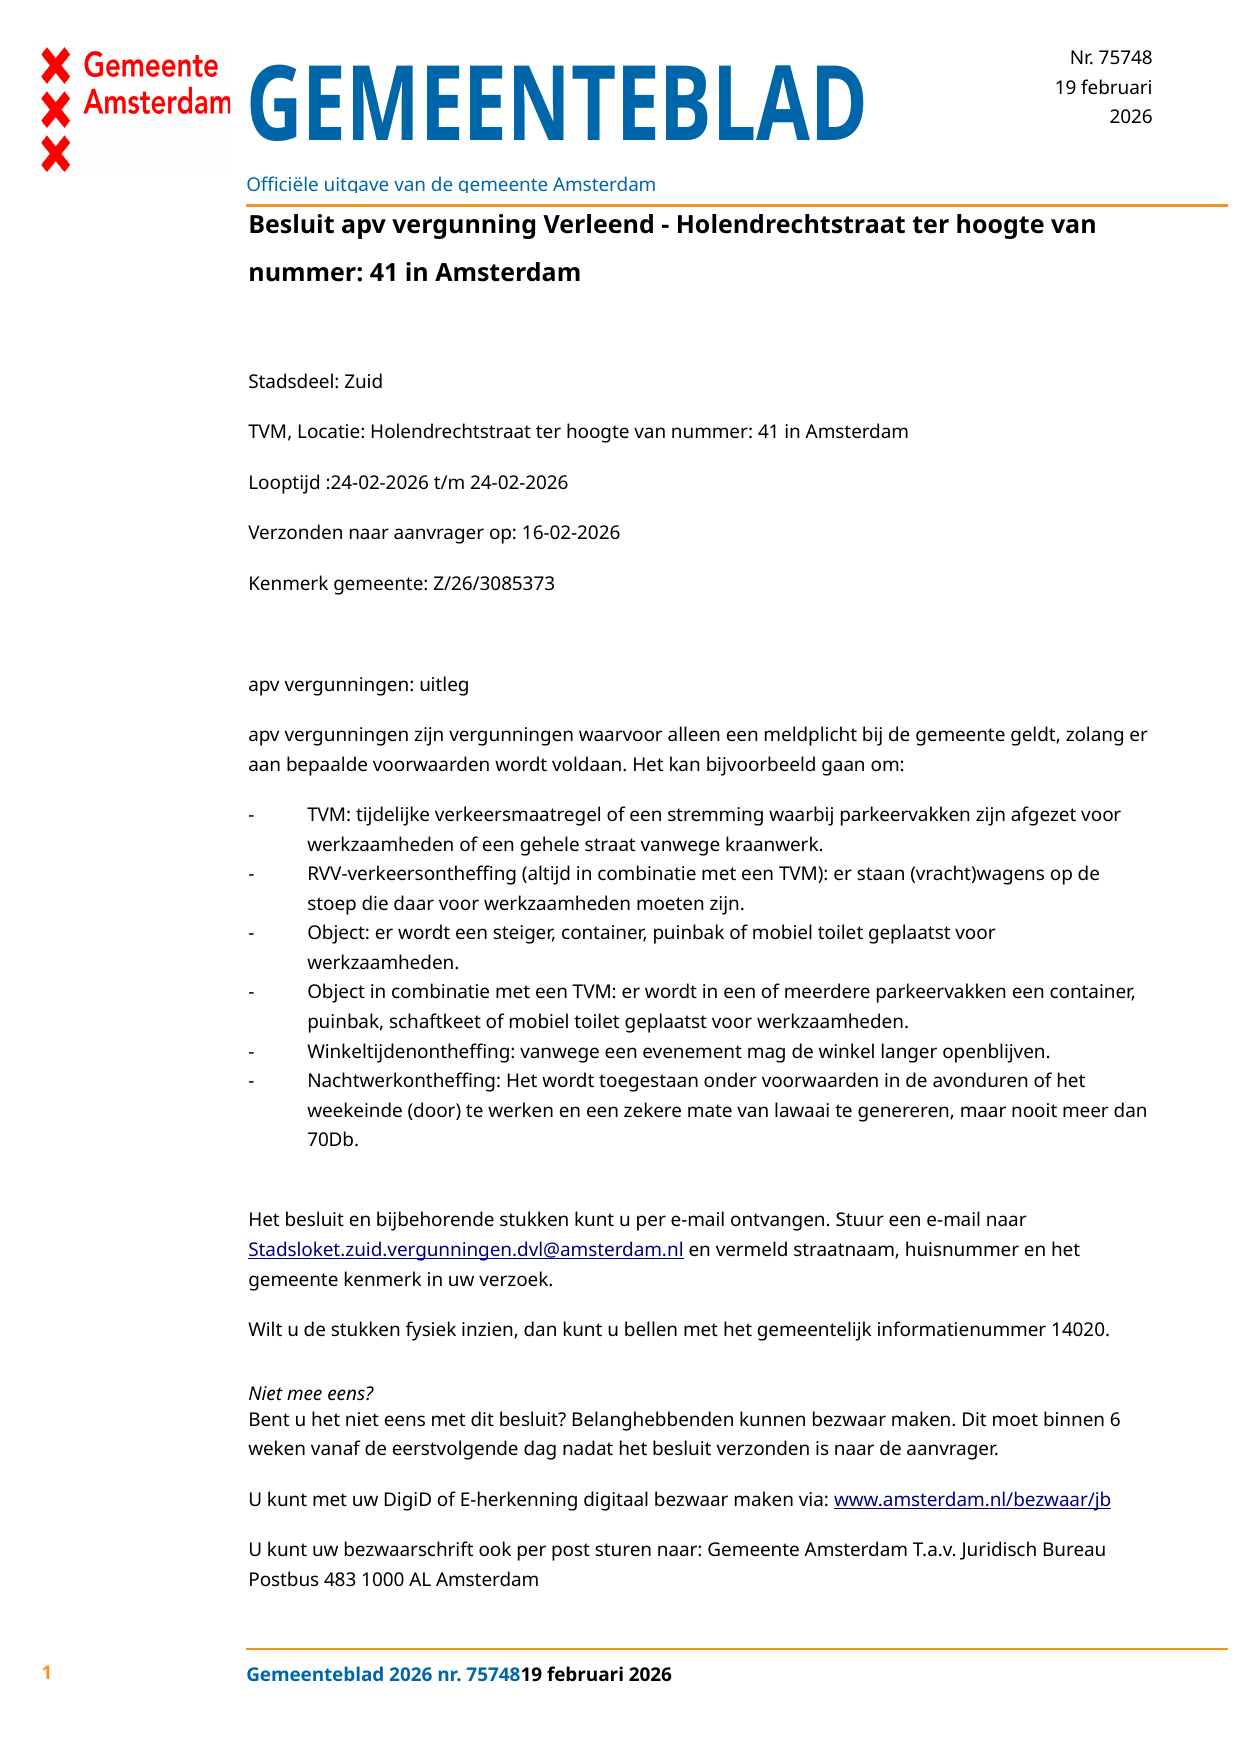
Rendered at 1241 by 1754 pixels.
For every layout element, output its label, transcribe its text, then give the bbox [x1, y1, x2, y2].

text Kenmerk gemeente: Z/26/3085373 [248, 570, 1152, 596]
text Wilt u de stukken fysiek inzien, dan kunt u bellen met het gemeentelijk informatienummer 14020. [248, 1316, 1152, 1342]
text apv vergunningen zijn vergunningen waarvoor alleen een meldplicht bij de gemeente geldt, zolang er aan bepaalde voorwaarden wordt voldaan. Het kan bijvoorbeeld gaan om: [248, 721, 1152, 777]
text Bent u het niet eens met dit besluit? Belanghebbenden kunnen bezwaar maken. Dit moet binnen 6 weken vanaf de eerstvolgende dag nadat het besluit verzonden is naar de aanvrager. [248, 1406, 1152, 1461]
list Winkeltijdenontheffing: vanwege een evenement mag de winkel langer openblijven. [248, 1038, 1152, 1064]
text U kunt met uw DigiD of E-herkenning digitaal bezwaar maken via: www.amsterdam.nl/bezwaar/jb [248, 1486, 1152, 1512]
list Nachtwerkontheffing: Het wordt toegestaan onder voorwaarden in de avonduren of het weekeinde (door) te werken en een zekere mate van lawaai te genereren, maar nooit meer dan 70Db. [248, 1067, 1152, 1152]
text Looptijd :24-02-2026 t/m 24-02-2026 [248, 469, 1152, 495]
list Object: er wordt een steiger, container, puinbak of mobiel toilet geplaatst voor werkzaamheden. [248, 919, 1152, 975]
picture [41, 47, 231, 172]
list Object in combinatie met een TVM: er wordt in een of meerdere parkeervakken een container, puinbak, schaftkeet of mobiel toilet geplaatst voor werkzaamheden. [248, 979, 1152, 1034]
text Niet mee eens? [248, 1380, 1152, 1406]
list TVM: tijdelijke verkeersmaatregel of een stremming waarbij parkeervakken zijn afgezet voor werkzaamheden of een gehele straat vanwege kraanwerk. [248, 801, 1152, 857]
text Besluit apv vergunning Verleend - Holendrechtstraat ter hoogte van nummer: 41 in Amsterdam [248, 207, 1152, 288]
text TVM, Locatie: Holendrechtstraat ter hoogte van nummer: 41 in Amsterdam [248, 419, 1152, 444]
text apv vergunningen: uitleg [248, 671, 1152, 697]
text Het besluit en bijbehorende stukken kunt u per e-mail ontvangen. Stuur een e-mail naar Stadsloket.zuid.vergunningen.dvl@amsterdam.nl en vermeld straatnaam, huisnummer en het gemeente kenmerk in uw verzoek. [248, 1207, 1152, 1292]
list RVV-verkeersontheffing (altijd in combinatie met een TVM): er staan (vracht)wagens op de stoep die daar voor werkzaamheden moeten zijn. [248, 860, 1152, 916]
text U kunt uw bezwaarschrift ook per post sturen naar: Gemeente Amsterdam T.a.v. Juridisch Bureau Postbus 483 1000 AL Amsterdam [248, 1536, 1152, 1592]
text Verzonden naar aanvrager op: 16-02-2026 [248, 519, 1152, 545]
text Stadsdeel: Zuid [248, 368, 1152, 394]
